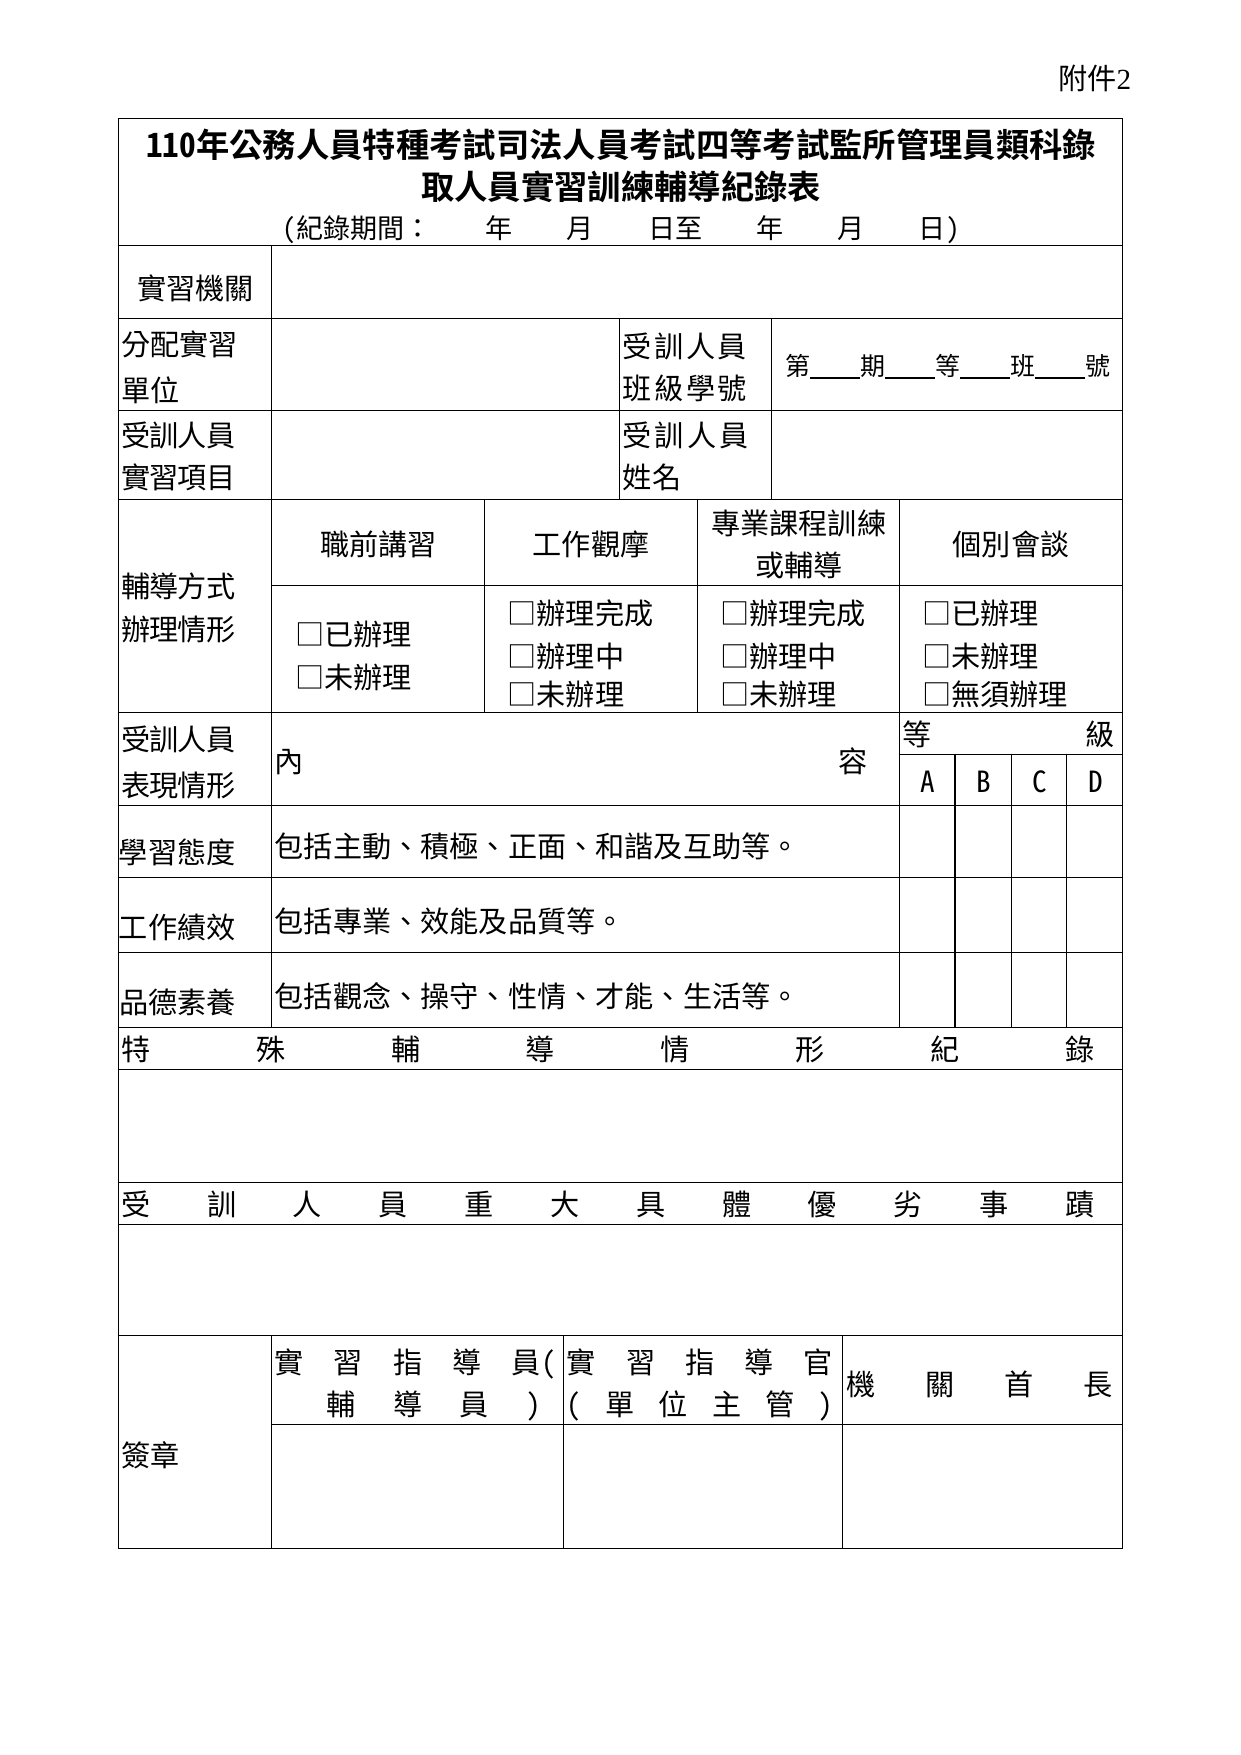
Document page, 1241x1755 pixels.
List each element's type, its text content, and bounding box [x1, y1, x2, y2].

table_cell A [900, 755, 954, 805]
table_cell 第 期 等 班 號 [772, 319, 1122, 410]
table_cell [119, 1070, 1122, 1182]
table_cell 職前講習 [272, 500, 484, 585]
table_cell 個別會談 [900, 500, 1122, 585]
table_header 110年公務人員特種考試司法人員考試四等考試監所管理員類科錄取人員實習訓練輔導紀錄表 (紀錄期間： 年 月 日至 年 月 日) [119, 119, 1122, 245]
table_cell D [1067, 755, 1122, 805]
table_cell □已辦理 □未辦理 □無須辦理 [900, 586, 1122, 712]
table_cell [272, 411, 619, 499]
table_cell [564, 1425, 842, 1548]
table_cell 輔導方式 辦理情形 [119, 500, 271, 712]
table_cell [772, 411, 1122, 499]
table_header 110年公務人員特種考試司法人員考試四等考試監所管理員類科錄取人員實習訓練輔導紀錄表 (紀錄期間： 年 月 日至 年 月 日) [1043, 43, 1183, 101]
table_cell [1067, 953, 1122, 1027]
table_cell 包括主動、積極、正面、和諧及互助等。 [272, 806, 899, 877]
table_cell [1012, 878, 1066, 952]
table_cell [900, 878, 954, 952]
table_cell B [956, 755, 1011, 805]
table_cell [1067, 806, 1122, 877]
table_cell 包括觀念、操守、性情、才能、生活等。 [272, 953, 899, 1027]
table_cell □已辦理 □未辦理 [272, 586, 484, 712]
table_cell 工作績效 [119, 878, 271, 952]
table_cell 學習態度 [119, 806, 271, 877]
table_cell 等 級 [900, 713, 1122, 753]
table_cell [272, 319, 619, 410]
table_cell 受訓人員班級學號 [620, 319, 771, 410]
table_cell [119, 1225, 1122, 1335]
table_cell [272, 1425, 563, 1548]
table_cell 工作觀摩 [485, 500, 697, 585]
table_cell 受訓人員姓名 [620, 411, 771, 499]
table_cell 機 關 首 長 [843, 1336, 1122, 1424]
table_cell [956, 806, 1011, 877]
table_cell [956, 878, 1011, 952]
table_cell 實 習 指 導 官( 單 位 主 管 ) [564, 1336, 842, 1424]
table_cell [956, 953, 1011, 1027]
table_cell 受訓人員 實習項目 [119, 411, 271, 499]
table_cell C [1012, 755, 1066, 805]
table_cell [900, 806, 954, 877]
table_cell [1012, 806, 1066, 877]
table_cell 特 殊 輔 導 情 形 紀 錄 [119, 1028, 1122, 1069]
table_cell 分配實習 單位 [119, 319, 271, 410]
table_cell 受訓人員 表現情形 [119, 713, 271, 805]
table_cell 專業課程訓練或輔導 [698, 500, 899, 585]
table_cell [900, 953, 954, 1027]
table_cell 簽章 [119, 1336, 271, 1548]
table_cell □辦理完成 □辦理中 □未辦理 [485, 586, 697, 712]
table_cell [1067, 878, 1122, 952]
table_cell [843, 1425, 1122, 1548]
table_cell 實 習 指 導 員( 輔 導 員 ) [272, 1336, 563, 1424]
table_cell 品德素養 [119, 953, 271, 1027]
table_cell 包括專業、效能及品質等。 [272, 878, 899, 952]
table_cell □辦理完成 □辦理中 □未辦理 [698, 586, 899, 712]
table_cell 實習機關 [119, 246, 271, 318]
table_cell [1012, 953, 1066, 1027]
table_cell 內 容 [272, 713, 899, 805]
table_cell 受 訓 人 員 重 大 具 體 優 劣 事 蹟 [119, 1183, 1122, 1224]
table_cell [272, 246, 1122, 318]
